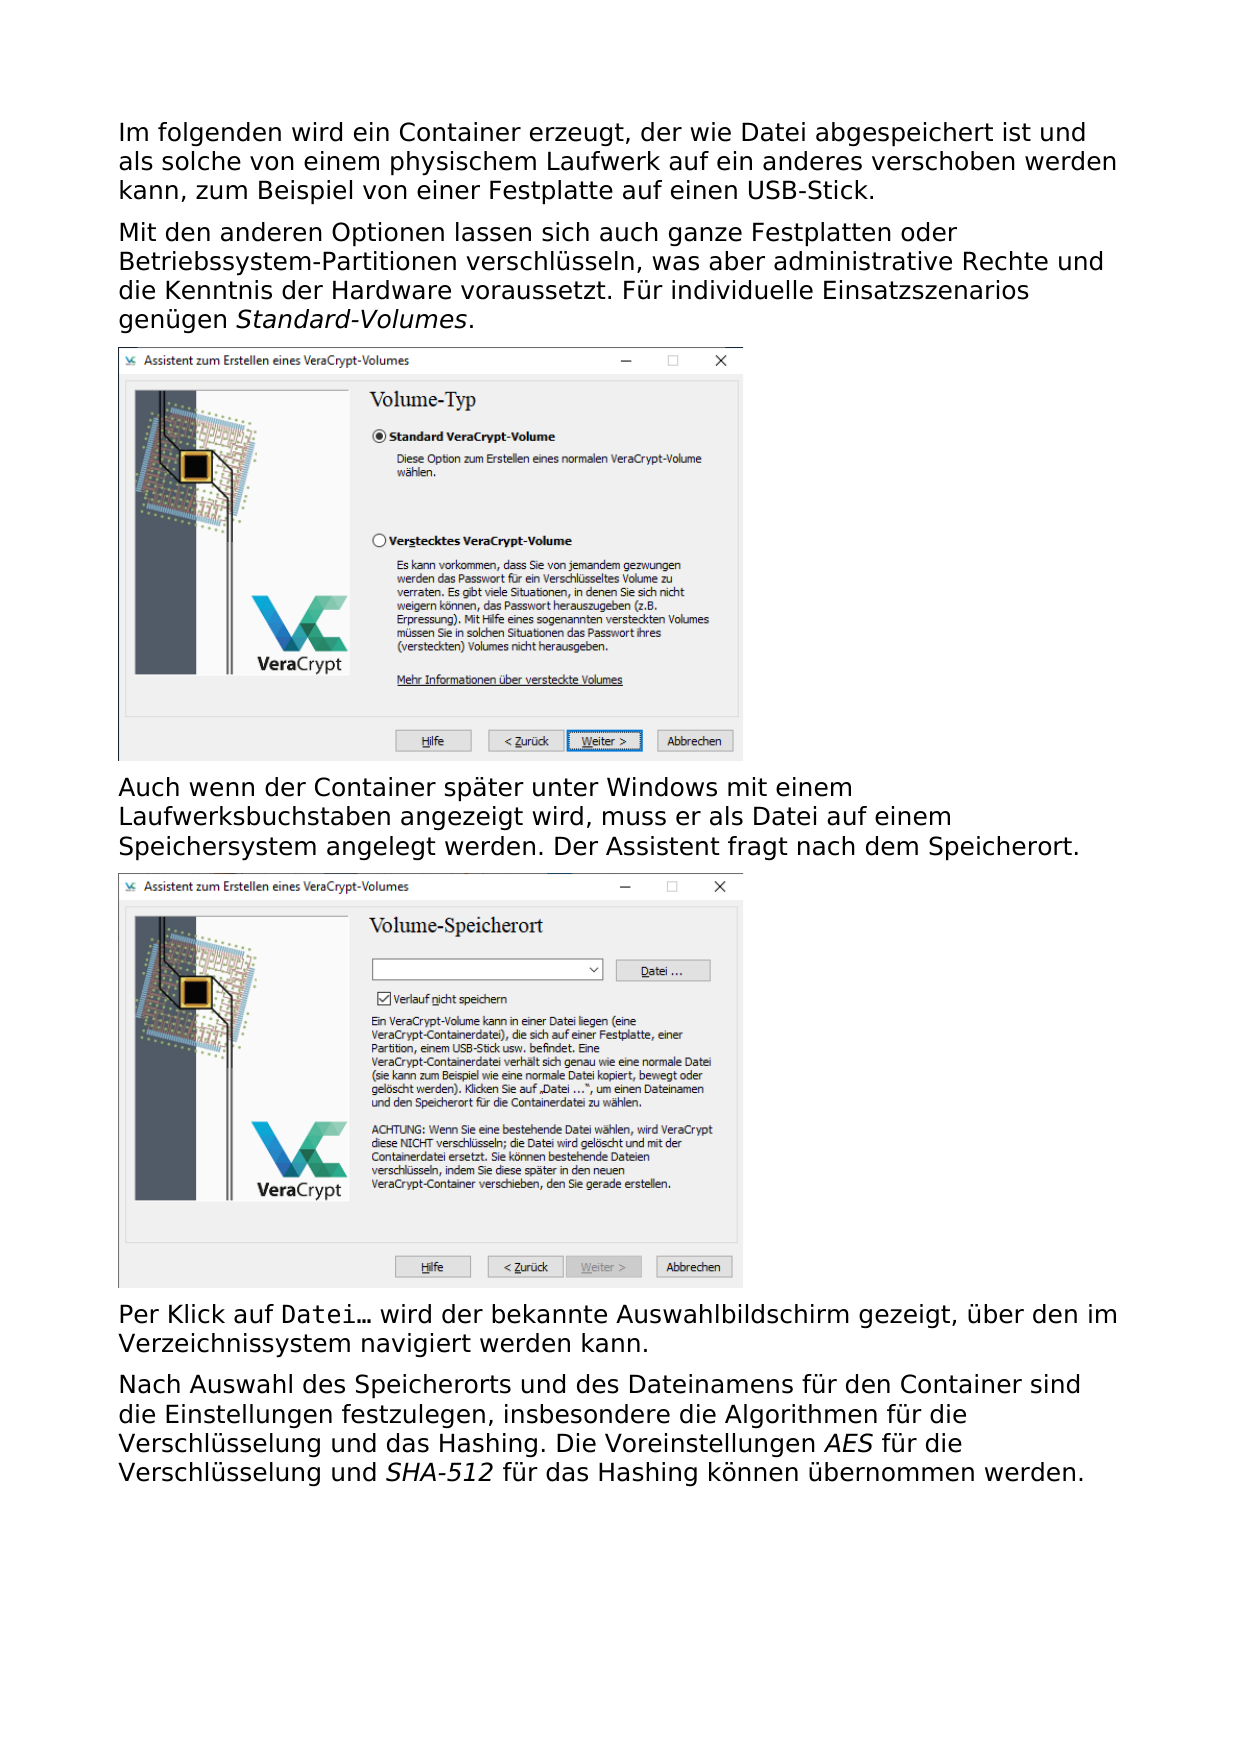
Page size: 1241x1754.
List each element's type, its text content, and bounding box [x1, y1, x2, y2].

picture [118, 873, 744, 1288]
text Nach Auswahl des Speicherorts und des Dateinamens für den Container sind die Einstellungen festzulegen, insbesondere die Algorithmen für die Verschlüsselung und das Hashing. Die Voreinstellungen AES für die Verschlüsselung und SHA-512 für das Hashing können übernommen werden. [118, 1371, 1122, 1487]
picture [118, 347, 744, 761]
text Mit den anderen Optionen lassen sich auch ganze Festplatten oder Betriebssystem-Partitionen verschlüsseln, was aber administrative Rechte und die Kenntnis der Hardware voraussetzt. Für individuelle Einsatzszenarios genügen Standard-Volumes. [118, 218, 1122, 335]
text Auch wenn der Container später unter Windows mit einem Laufwerksbuchstaben angezeigt wird, muss er als Datei auf einem Speichersystem angelegt werden. Der Assistent fragt nach dem Speicherort. [118, 773, 1122, 861]
text Im folgenden wird ein Container erzeugt, der wie Datei abgespeichert ist und als solche von einem physischem Laufwerk auf ein anderes verschoben werden kann, zum Beispiel von einer Festplatte auf einen USB-Stick. [118, 118, 1122, 206]
text Per Klick auf Datei… wird der bekannte Auswahlbildschirm gezeigt, über den im Verzeichnissystem navigiert werden kann. [118, 1300, 1122, 1358]
